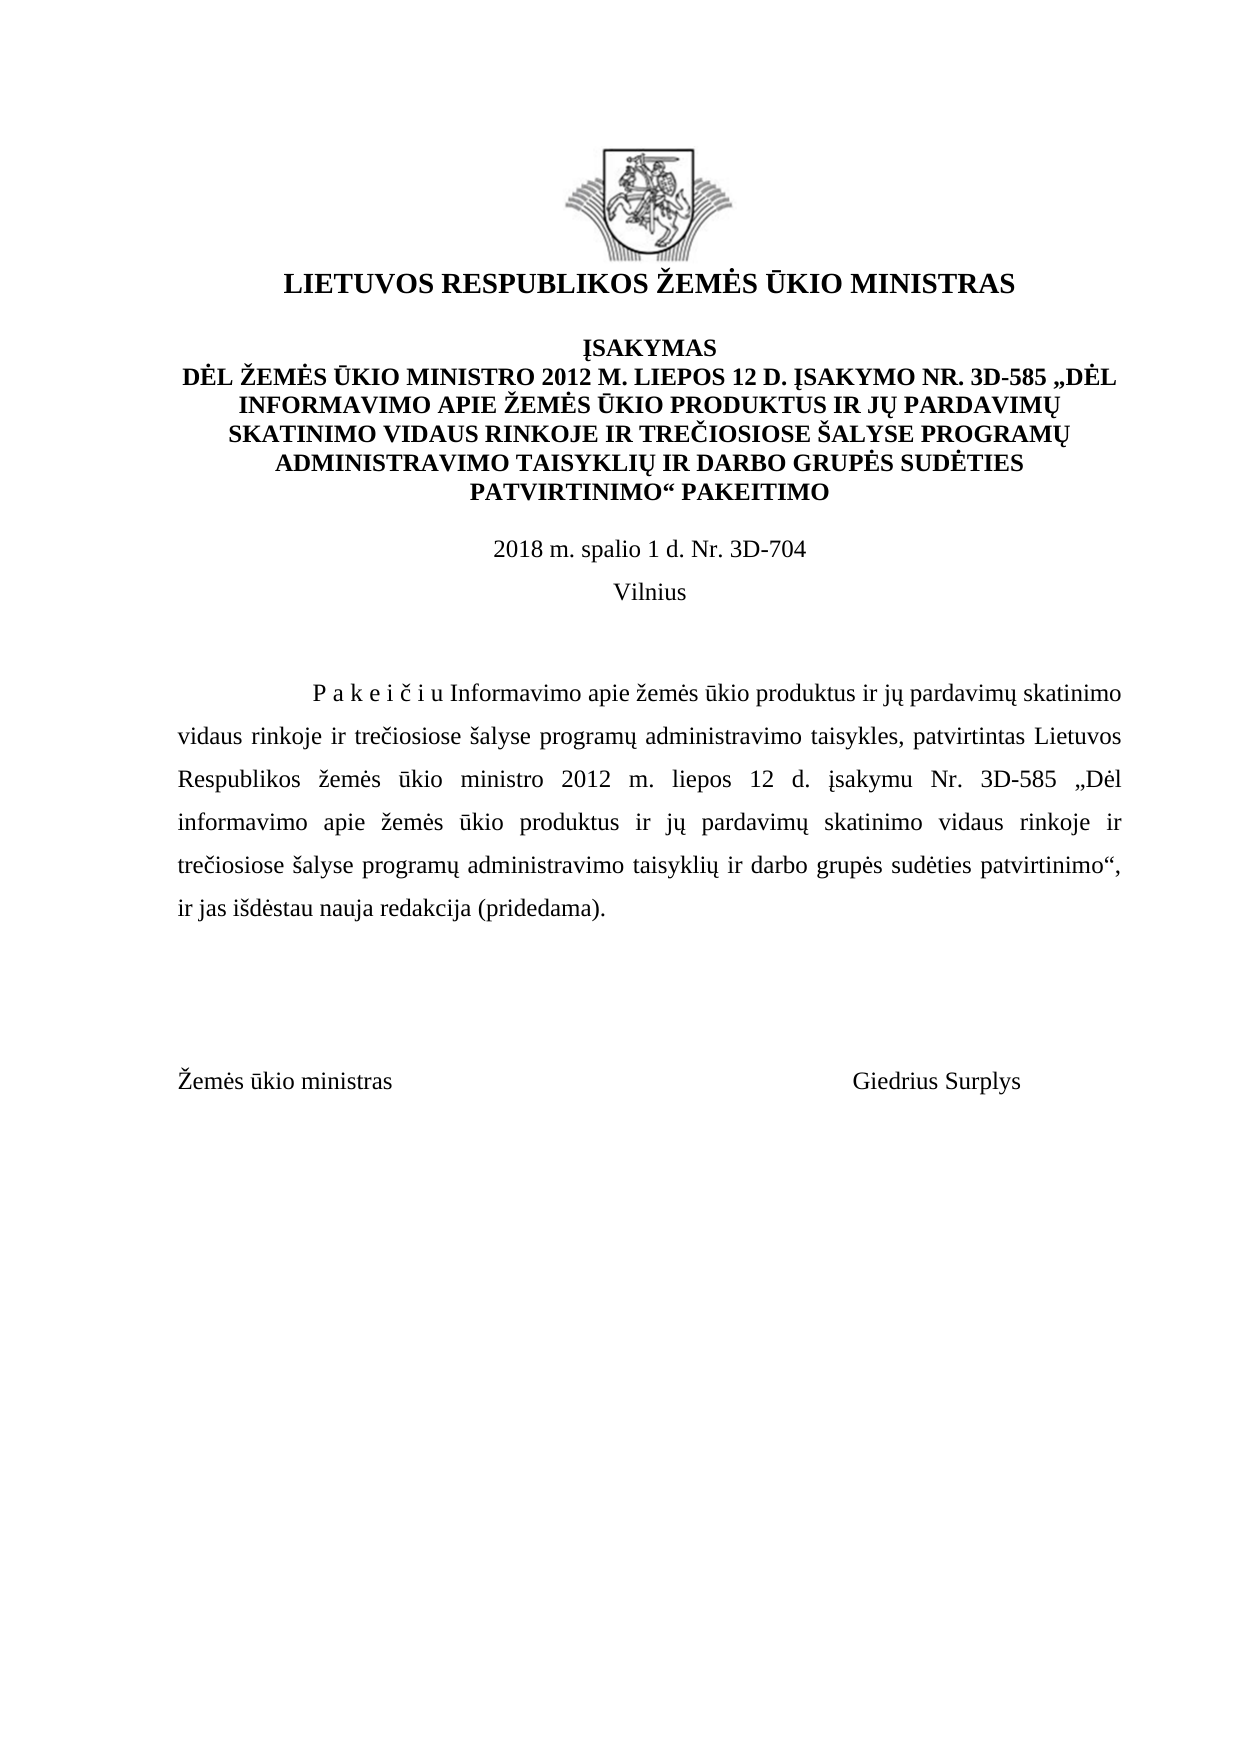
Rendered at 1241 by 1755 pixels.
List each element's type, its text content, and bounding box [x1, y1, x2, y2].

text 2018 m. spalio 1 d. Nr. 3D-704 [177, 534, 1122, 563]
text Vilnius [177, 577, 1122, 606]
text DĖL ŽEMĖS ŪKIO MINISTRO 2012 M. LIEPOS 12 D. ĮSAKYMO NR. 3D-585 „DĖL INFORMAVIMO APIE ŽEMĖS ŪKIO PRODUKTUS IR JŲ PARDAVIMŲ SKATINIMO VIDAUS RINKOJE IR TREČIOSIOSE ŠALYSE PROGRAMŲ ADMINISTRAVIMO TAISYKLIŲ IR DARBO GRUPĖS SUDĖTIES PATVIRTINIMO“ PAKEITIMO [177, 362, 1122, 505]
text LIETUVOS RESPUBLIKOS ŽEMĖS ŪKIO MINISTRAS [177, 266, 1122, 299]
text Žemės ūkio ministras Giedrius Surplys [177, 1066, 1122, 1095]
text P a k e i č i u Informavimo apie žemės ūkio produktus ir jų pardavimų skatinimo vidaus rinkoje ir trečiosiose šalyse programų administravimo taisykles, patvirtintas Lietuvos Respublikos žemės ūkio ministro 2012 m. liepos 12 d. įsakymu Nr. 3D-585 „Dėl informavimo apie žemės ūkio produktus ir jų pardavimų skatinimo vidaus rinkoje ir trečiosiose šalyse programų administravimo taisyklių ir darbo grupės sudėties patvirtinimo“, ir jas išdėstau nauja redakcija (pridedama). [177, 678, 1122, 922]
text ĮSAKYMAS [177, 333, 1122, 362]
